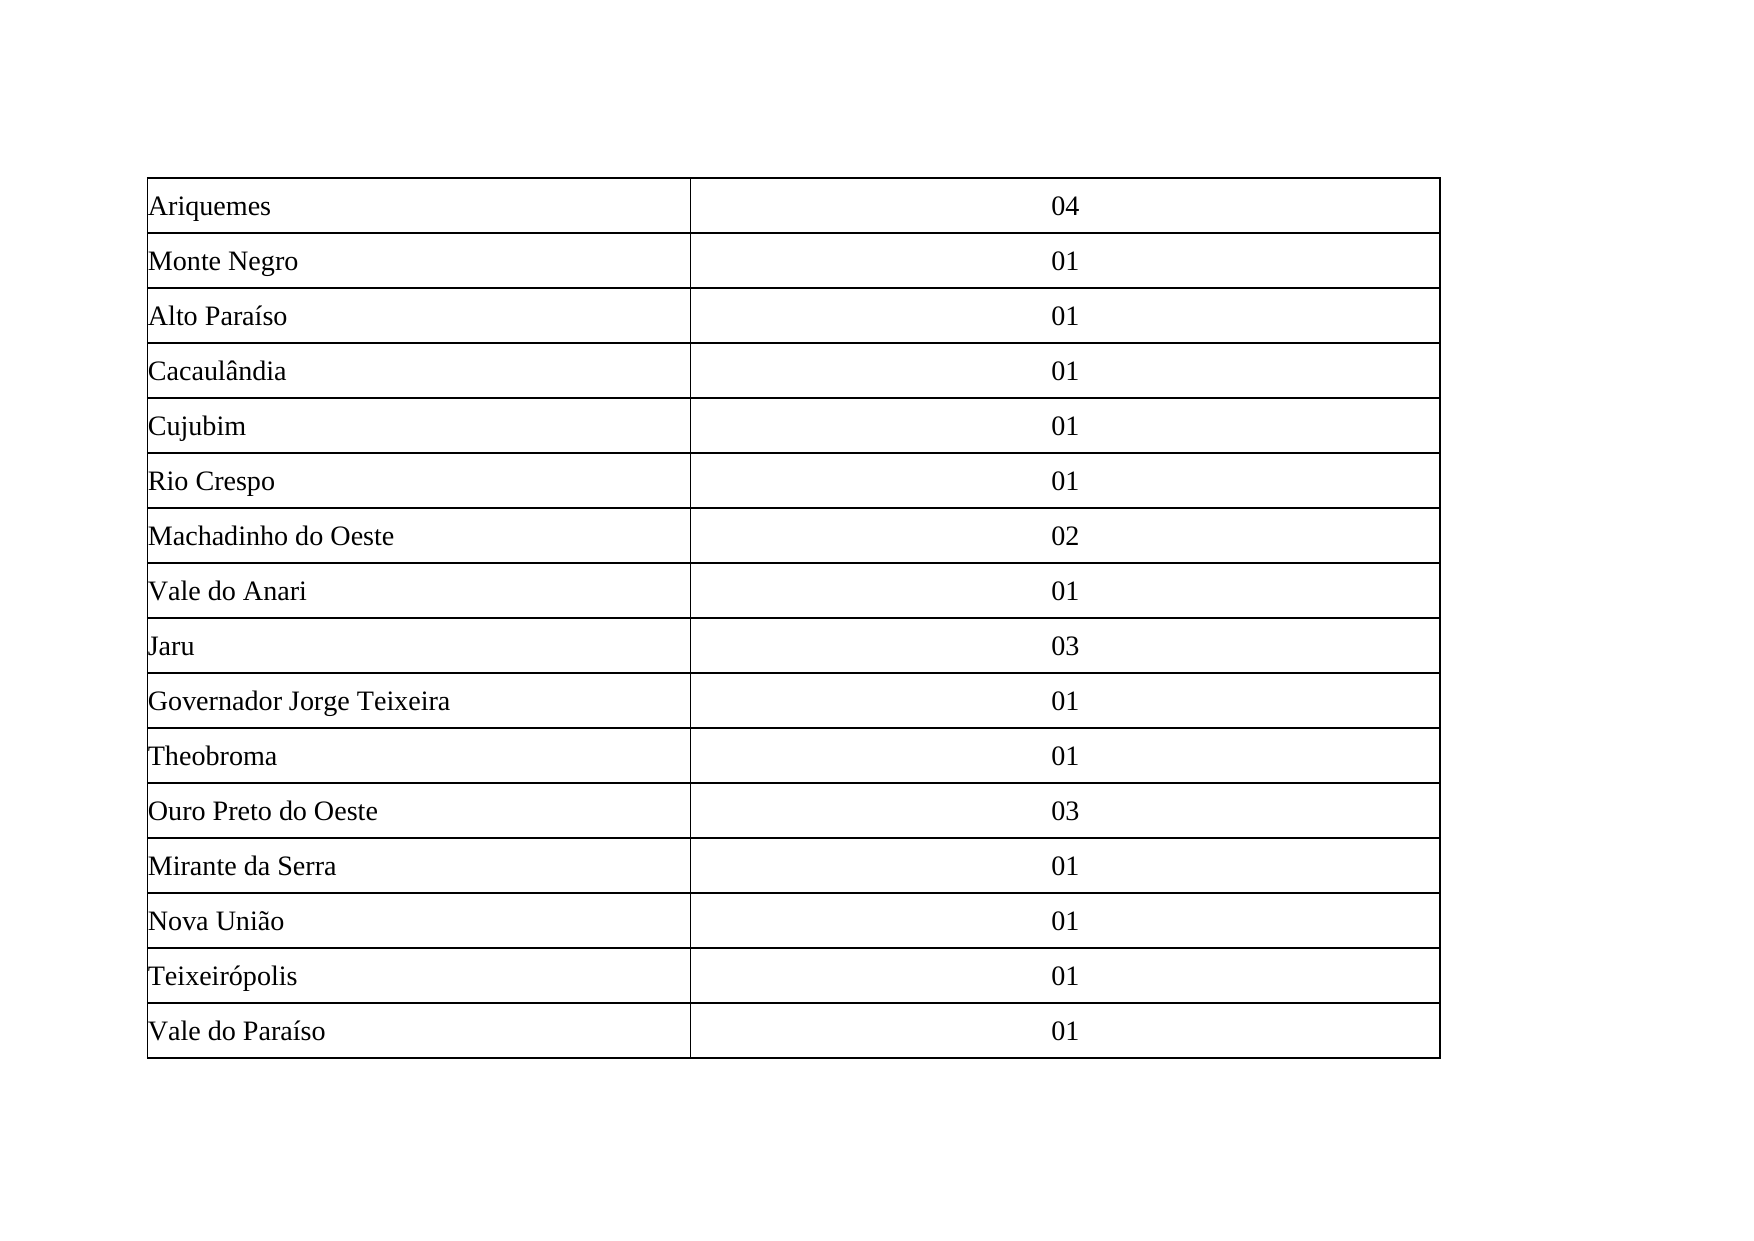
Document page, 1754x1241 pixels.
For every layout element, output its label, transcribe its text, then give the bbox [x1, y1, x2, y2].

table_cell Governador Jorge Teixeira [148, 674, 690, 727]
table_cell 01 [691, 289, 1439, 342]
table_cell Ouro Preto do Oeste [148, 784, 690, 837]
table_cell 01 [691, 454, 1439, 507]
table_cell Rio Crespo [148, 454, 690, 507]
table_cell Vale do Paraíso [148, 1004, 690, 1057]
table_cell 01 [691, 344, 1439, 397]
table_cell Cujubim [148, 399, 690, 452]
table_cell 01 [691, 949, 1439, 1002]
table_cell Cacaulândia [148, 344, 690, 397]
table_cell 01 [691, 729, 1439, 782]
table_cell 04 [691, 179, 1439, 232]
table_cell Ariquemes [148, 179, 690, 232]
table_cell 01 [691, 839, 1439, 892]
table_cell 01 [691, 234, 1439, 287]
table_cell Theobroma [148, 729, 690, 782]
table_cell Monte Negro [148, 234, 690, 287]
table_cell 01 [691, 674, 1439, 727]
table_cell Machadinho do Oeste [148, 509, 690, 562]
table_cell 01 [691, 894, 1439, 947]
table_cell 02 [691, 509, 1439, 562]
table_cell 03 [691, 784, 1439, 837]
table_cell Mirante da Serra [148, 839, 690, 892]
table_cell Vale do Anari [148, 564, 690, 617]
table_cell Alto Paraíso [148, 289, 690, 342]
table_cell 01 [691, 1004, 1439, 1057]
table_cell 01 [691, 564, 1439, 617]
table_cell 01 [691, 399, 1439, 452]
table_cell Teixeirópolis [148, 949, 690, 1002]
table_cell Jaru [148, 619, 690, 672]
table_cell 03 [691, 619, 1439, 672]
table_cell Nova União [148, 894, 690, 947]
